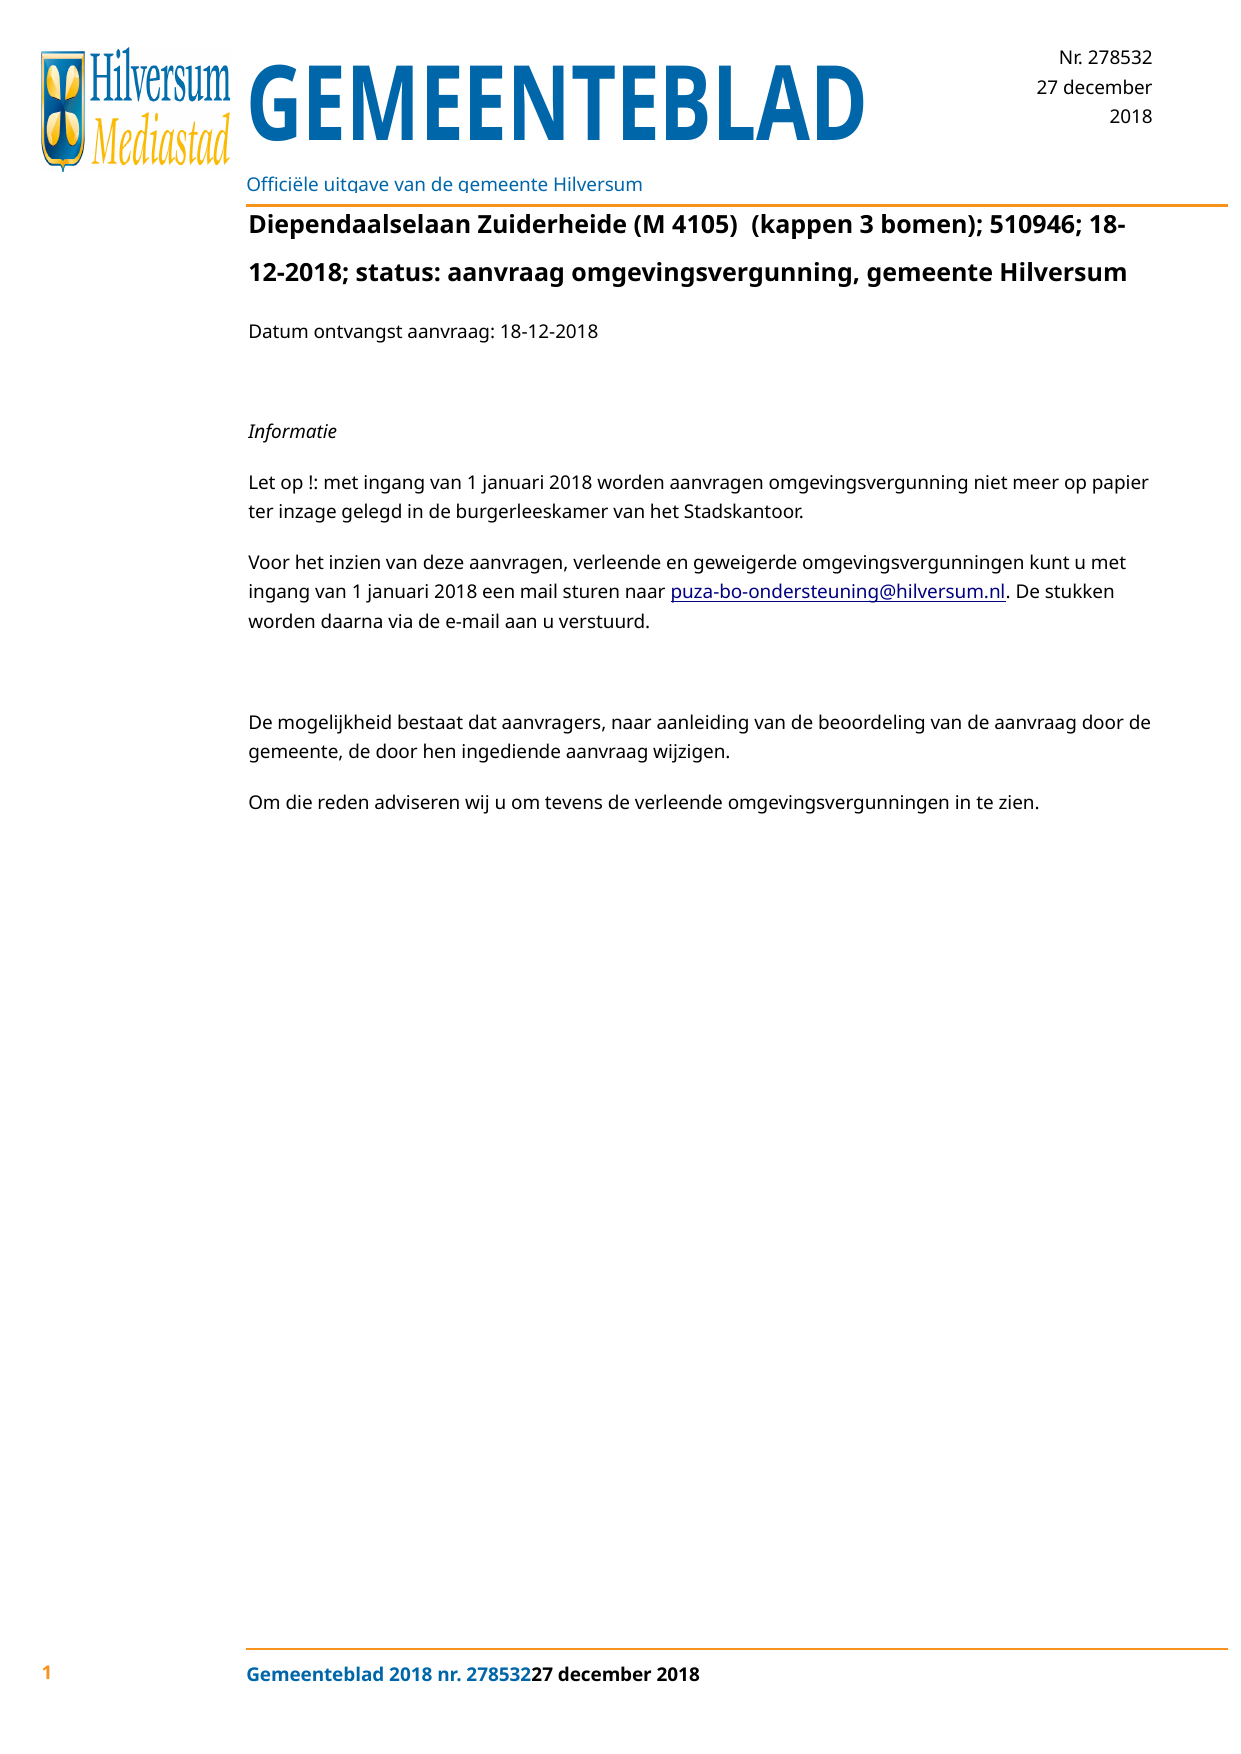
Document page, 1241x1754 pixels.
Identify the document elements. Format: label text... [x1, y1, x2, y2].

text Let op !: met ingang van 1 januari 2018 worden aanvragen omgevingsvergunning niet meer op papier ter inzage gelegd in de burgerleeskamer van het Stadskantoor. [248, 469, 1152, 524]
text Informatie [248, 419, 1152, 444]
text Voor het inzien van deze aanvragen, verleende en geweigerde omgevingsvergunningen kunt u met ingang van 1 januari 2018 een mail sturen naar puza-bo-ondersteuning@hilversum.nl. De stukken worden daarna via de e-mail aan u verstuurd. [248, 549, 1152, 634]
text Om die reden adviseren wij u om tevens de verleende omgevingsvergunningen in te zien. [248, 789, 1152, 815]
text De mogelijkheid bestaat dat aanvragers, naar aanleiding van de beoordeling van de aanvraag door de gemeente, de door hen ingediende aanvraag wijzigen. [248, 709, 1152, 764]
picture [41, 47, 231, 172]
text Datum ontvangst aanvraag: 18-12-2018 [248, 318, 1152, 344]
text Diependaalselaan Zuiderheide (M 4105) (kappen 3 bomen); 510946; 18-12-2018; status: aanvraag omgevingsvergunning, gemeente Hilversum [248, 207, 1152, 288]
